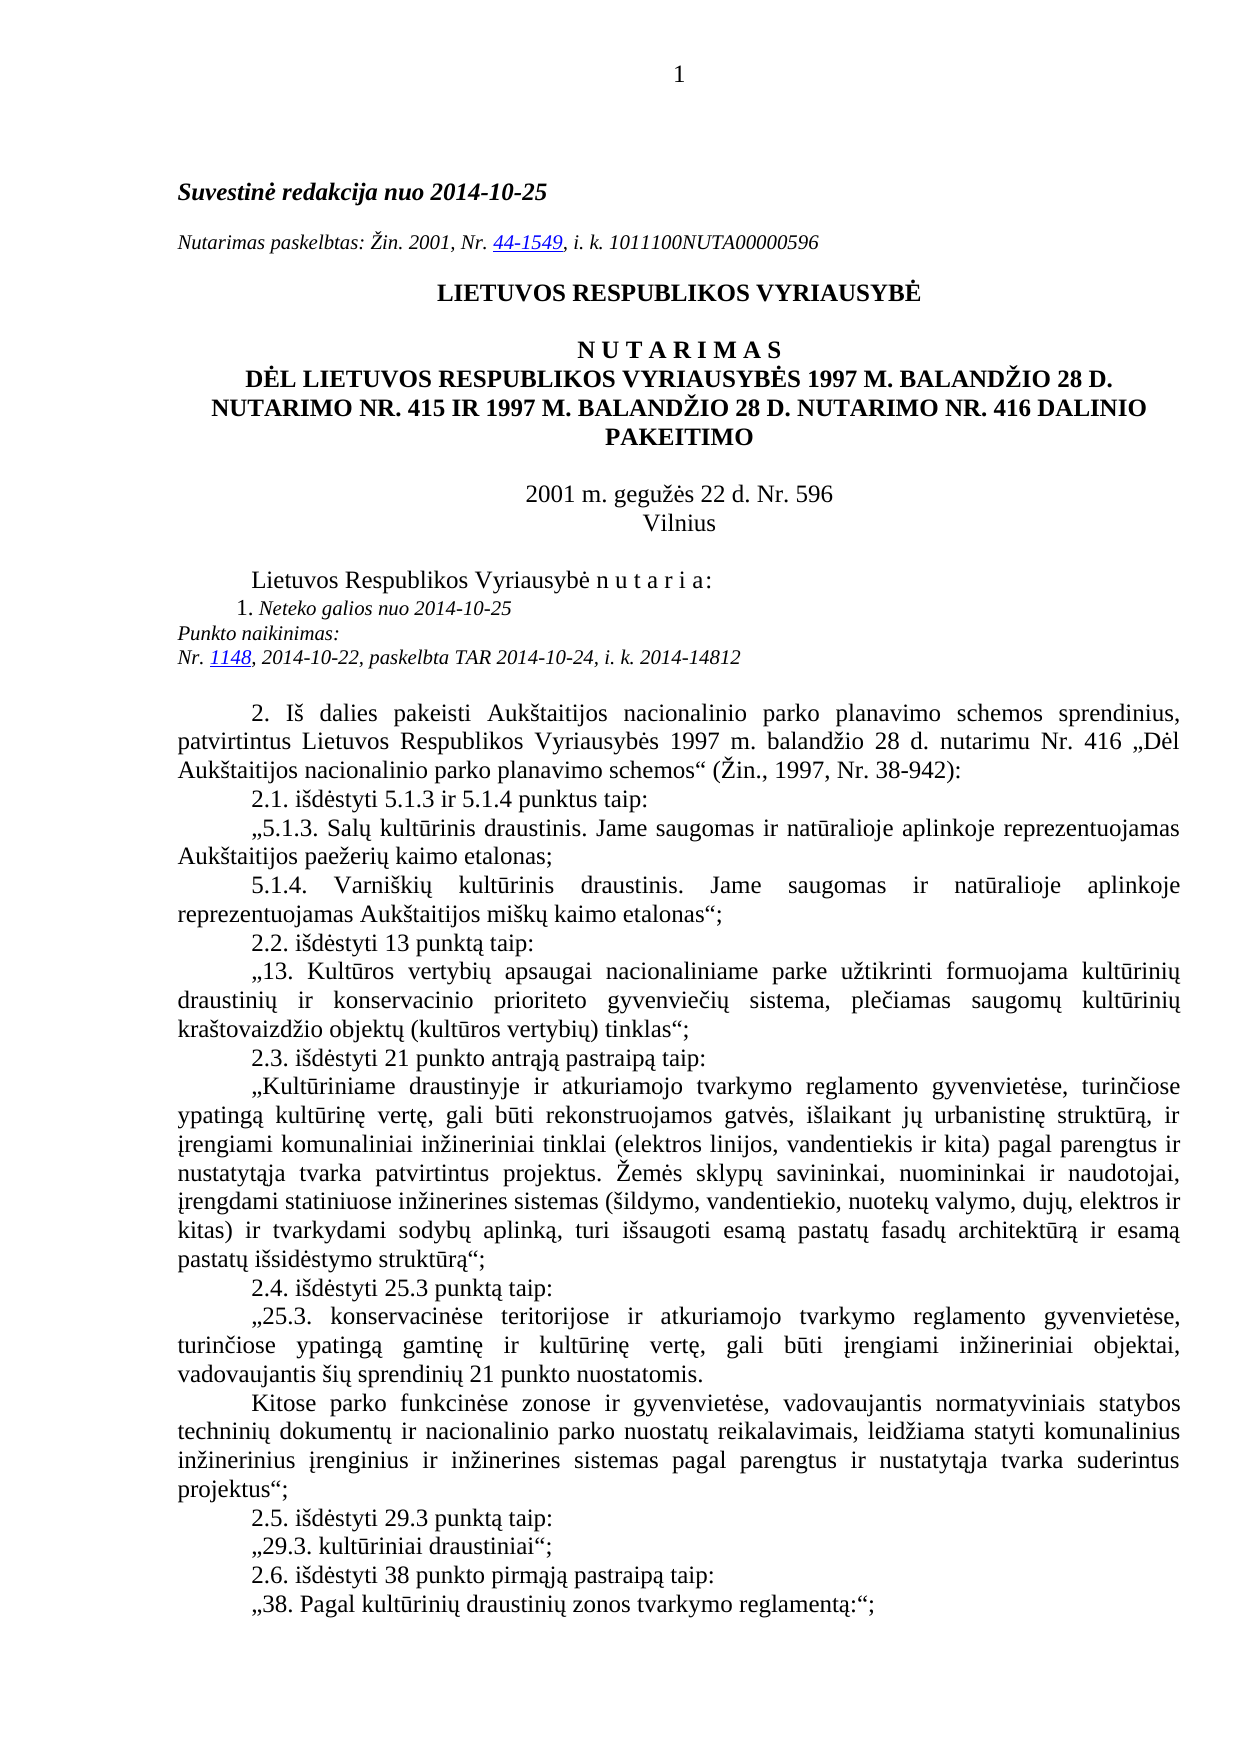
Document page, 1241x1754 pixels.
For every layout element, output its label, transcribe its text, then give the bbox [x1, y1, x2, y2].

text 2.5. išdėstyti 29.3 punktą taip: [177, 1503, 1181, 1531]
text „38. Pagal kultūrinių draustinių zonos tvarkymo reglamentą:“; [177, 1589, 1181, 1618]
text „25.3. konservacinėse teritorijose ir atkuriamojo tvarkymo reglamento gyvenvietėse, turinčiose ypatingą gamtinę ir kultūrinę vertę, gali būti įrengiami inžineriniai objektai, vadovaujantis šių sprendinių 21 punkto nuostatomis. [177, 1301, 1181, 1388]
text Nutarimas paskelbtas: Žin. 2001, Nr. 44-1549, i. k. 1011100NUTA00000596 [177, 230, 1181, 254]
text Nr. 1148, 2014-10-22, paskelbta TAR 2014-10-24, i. k. 2014-14812 [177, 645, 1181, 669]
text Vilnius [177, 508, 1181, 537]
text 2001 m. gegužės 22 d. Nr. 596 [177, 479, 1181, 508]
text „5.1.3. Salų kultūrinis draustinis. Jame saugomas ir natūralioje aplinkoje reprezentuojamas Aukštaitijos paežerių kaimo etalonas; [177, 813, 1181, 870]
text 2.1. išdėstyti 5.1.3 ir 5.1.4 punktus taip: [177, 784, 1181, 813]
text LIETUVOS RESPUBLIKOS VYRIAUSYBĖ [177, 278, 1181, 307]
text DĖL LIETUVOS RESPUBLIKOS VYRIAUSYBĖS 1997 M. BALANDŽIO 28 D. NUTARIMO NR. 415 IR 1997 M. BALANDŽIO 28 D. NUTARIMO NR. 416 DALINIO PAKEITIMO [177, 364, 1181, 451]
text 1. Neteko galios nuo 2014-10-25 [177, 594, 1181, 621]
text 2.4. išdėstyti 25.3 punktą taip: [177, 1273, 1181, 1301]
text 2.3. išdėstyti 21 punkto antrąją pastraipą taip: [177, 1043, 1181, 1071]
text „13. Kultūros vertybių apsaugai nacionaliniame parke užtikrinti formuojama kultūrinių draustinių ir konservacinio prioriteto gyvenviečių sistema, plečiamas saugomų kultūrinių kraštovaizdžio objektų (kultūros vertybių) tinklas“; [177, 956, 1181, 1043]
text Lietuvos Respublikos Vyriausybė nutaria: [177, 566, 1181, 594]
text 2.2. išdėstyti 13 punktą taip: [177, 928, 1181, 956]
text Suvestinė redakcija nuo 2014-10-25 [177, 177, 1181, 206]
text Kitose parko funkcinėse zonose ir gyvenvietėse, vadovaujantis normatyviniais statybos techninių dokumentų ir nacionalinio parko nuostatų reikalavimais, leidžiama statyti komunalinius inžinerinius įrenginius ir inžinerines sistemas pagal parengtus ir nustatytąja tvarka suderintus projektus“; [177, 1388, 1181, 1503]
text 2. Iš dalies pakeisti Aukštaitijos nacionalinio parko planavimo schemos sprendinius, patvirtintus Lietuvos Respublikos Vyriausybės 1997 m. balandžio 28 d. nutarimu Nr. 416 „Dėl Aukštaitijos nacionalinio parko planavimo schemos“ (Žin., 1997, Nr. 38-942): [177, 698, 1181, 784]
text N U T A R I M A S [177, 336, 1181, 364]
text „Kultūriniame draustinyje ir atkuriamojo tvarkymo reglamento gyvenvietėse, turinčiose ypatingą kultūrinę vertę, gali būti rekonstruojamos gatvės, išlaikant jų urbanistinę struktūrą, ir įrengiami komunaliniai inžineriniai tinklai (elektros linijos, vandentiekis ir kita) pagal parengtus ir nustatytąja tvarka patvirtintus projektus. Žemės sklypų savininkai, nuomininkai ir naudotojai, įrengdami statiniuose inžinerines sistemas (šildymo, vandentiekio, nuotekų valymo, dujų, elektros ir kitas) ir tvarkydami sodybų aplinką, turi išsaugoti esamą pastatų fasadų architektūrą ir esamą pastatų išsidėstymo struktūrą“; [177, 1071, 1181, 1273]
text 5.1.4. Varniškių kultūrinis draustinis. Jame saugomas ir natūralioje aplinkoje reprezentuojamas Aukštaitijos miškų kaimo etalonas“; [177, 870, 1181, 928]
text 2.6. išdėstyti 38 punkto pirmąją pastraipą taip: [177, 1560, 1181, 1589]
text „29.3. kultūriniai draustiniai“; [177, 1531, 1181, 1560]
text Punkto naikinimas: [177, 621, 1181, 645]
